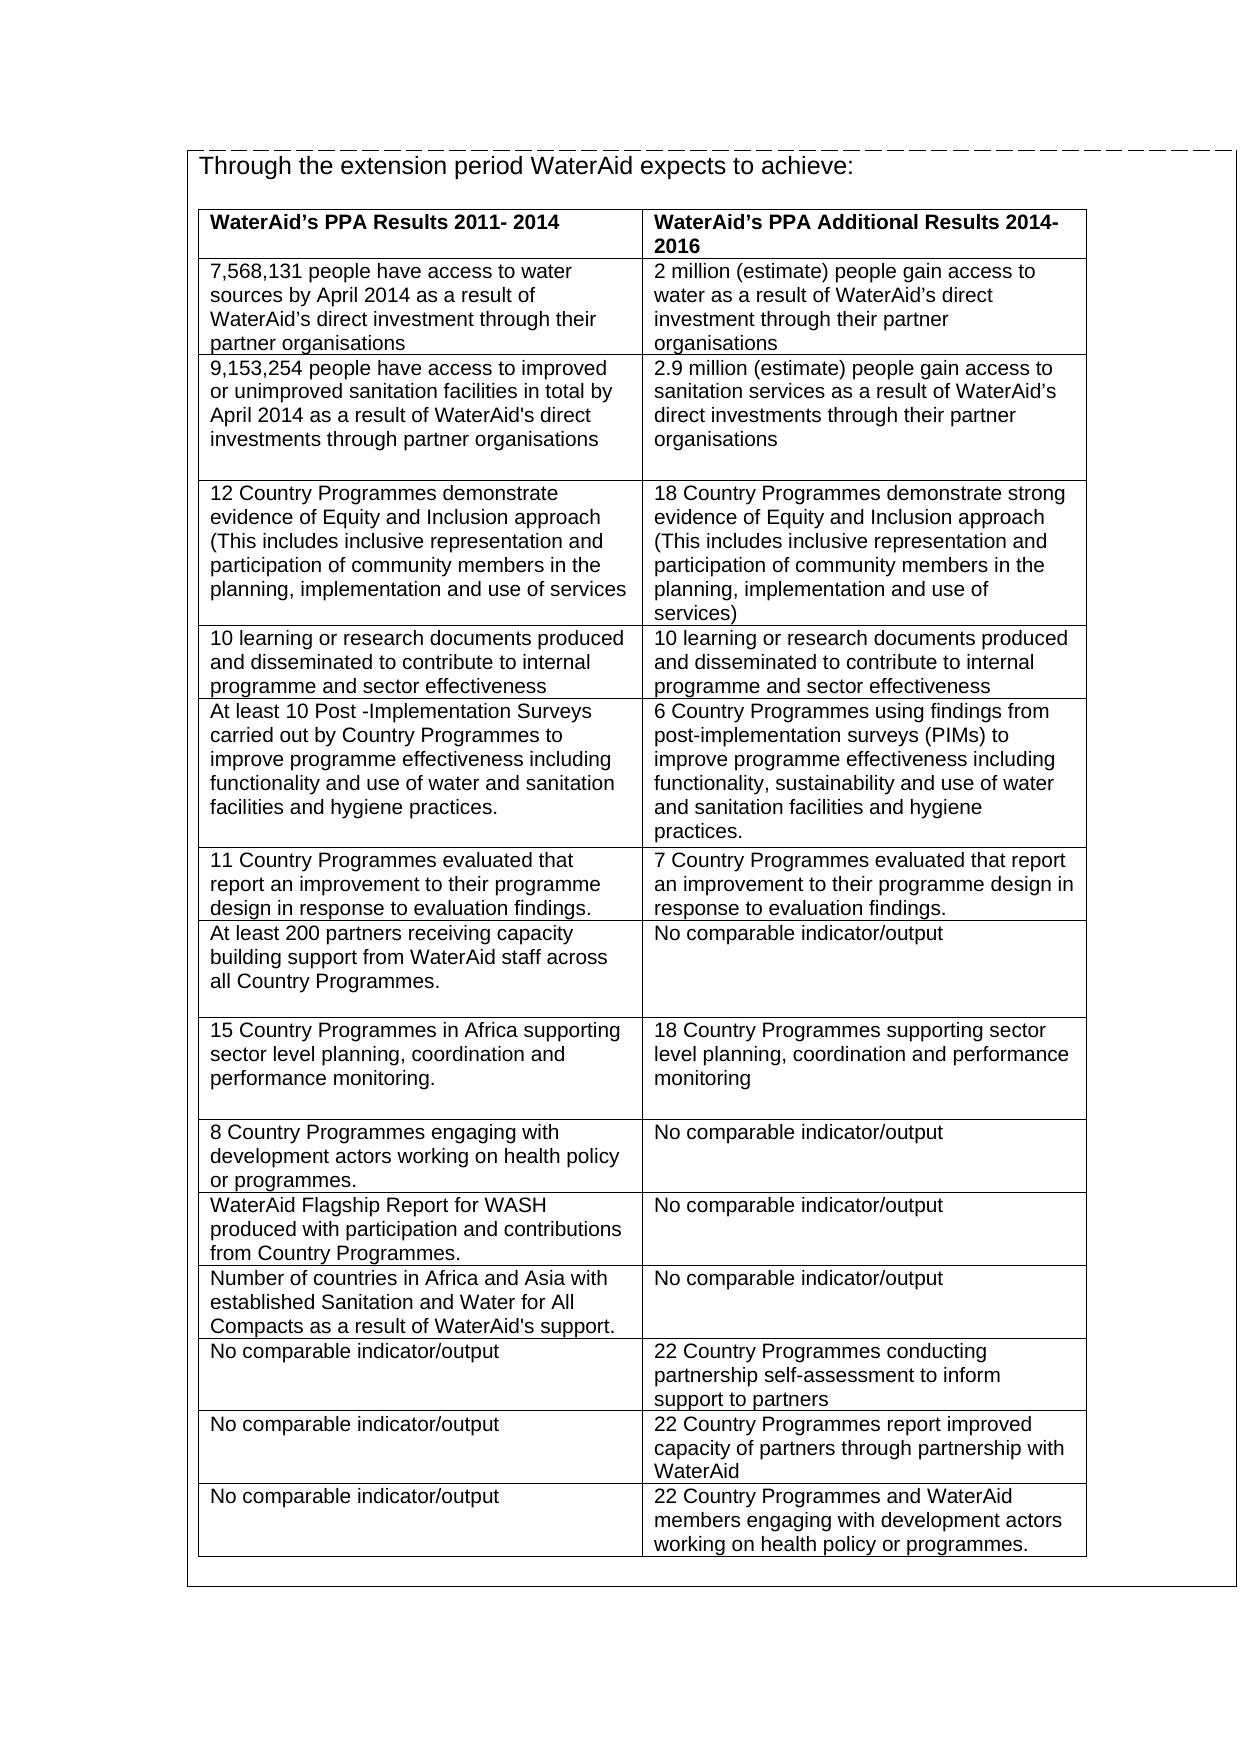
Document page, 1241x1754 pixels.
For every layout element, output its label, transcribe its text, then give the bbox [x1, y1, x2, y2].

table_cell 7,568,131 people have access to water sources by April 2014 as a result of WaterAid’s direct investment through their partner organisations [199, 259, 642, 354]
table_cell 15 Country Programmes in Africa supporting sector level planning, coordination and performance monitoring. [199, 1018, 642, 1119]
table_cell 18 Country Programmes demonstrate strong evidence of Equity and Inclusion approach (This includes inclusive representation and participation of community members in the planning, implementation and use of services) [643, 481, 1086, 625]
table_cell 6 Country Programmes using findings from post-implementation surveys (PIMs) to improve programme effectiveness including functionality, sustainability and use of water and sanitation facilities and hygiene practices. [643, 699, 1086, 847]
table_cell No comparable indicator/output [199, 1411, 642, 1483]
table_cell Number of countries in Africa and Asia with established Sanitation and Water for All Compacts as a result of WaterAid's support. [199, 1266, 642, 1337]
table_cell No comparable indicator/output [199, 1484, 642, 1556]
table_cell No comparable indicator/output [643, 1120, 1086, 1192]
table_cell 2 million (estimate) people gain access to water as a result of WaterAid’s direct investment through their partner organisations [643, 259, 1086, 354]
table_cell No comparable indicator/output [643, 1193, 1086, 1264]
table_cell No comparable indicator/output [643, 1266, 1086, 1337]
table_cell 22 Country Programmes and WaterAid members engaging with development actors working on health policy or programmes. [643, 1484, 1086, 1556]
table_cell 12 Country Programmes demonstrate evidence of Equity and Inclusion approach (This includes inclusive representation and participation of community members in the planning, implementation and use of services [199, 481, 642, 625]
table_cell 22 Country Programmes report improved capacity of partners through partnership with WaterAid [643, 1411, 1086, 1483]
table_cell 7 Country Programmes evaluated that report an improvement to their programme design in response to evaluation findings. [643, 848, 1086, 920]
table_cell 2.9 million (estimate) people gain access to sanitation services as a result of WaterAid’s direct investments through their partner organisations [643, 355, 1086, 480]
table_cell 18 Country Programmes supporting sector level planning, coordination and performance monitoring [643, 1018, 1086, 1119]
table_cell WaterAid Flagship Report for WASH produced with participation and contributions from Country Programmes. [199, 1193, 642, 1264]
table_cell 10 learning or research documents produced and disseminated to contribute to internal programme and sector effectiveness [643, 626, 1086, 698]
table_cell No comparable indicator/output [199, 1339, 642, 1410]
table_header Through the extension period WaterAid expects to achieve: [188, 150, 1236, 1586]
table_cell No comparable indicator/output [643, 921, 1086, 1017]
table_cell 10 learning or research documents produced and disseminated to contribute to internal programme and sector effectiveness [199, 626, 642, 698]
table_cell At least 200 partners receiving capacity building support from WaterAid staff across all Country Programmes. [199, 921, 642, 1017]
table_cell 11 Country Programmes evaluated that report an improvement to their programme design in response to evaluation findings. [199, 848, 642, 920]
table_header WaterAid’s PPA Results 2011- 2014 [199, 210, 642, 257]
table_cell 22 Country Programmes conducting partnership self-assessment to inform support to partners [643, 1339, 1086, 1410]
table_cell 9,153,254 people have access to improved or unimproved sanitation facilities in total by April 2014 as a result of WaterAid's direct investments through partner organisations [199, 355, 642, 480]
table_header WaterAid’s PPA Additional Results 2014-2016 [643, 210, 1086, 257]
table_cell 8 Country Programmes engaging with development actors working on health policy or programmes. [199, 1120, 642, 1192]
table_cell At least 10 Post -Implementation Surveys carried out by Country Programmes to improve programme effectiveness including functionality and use of water and sanitation facilities and hygiene practices. [199, 699, 642, 847]
